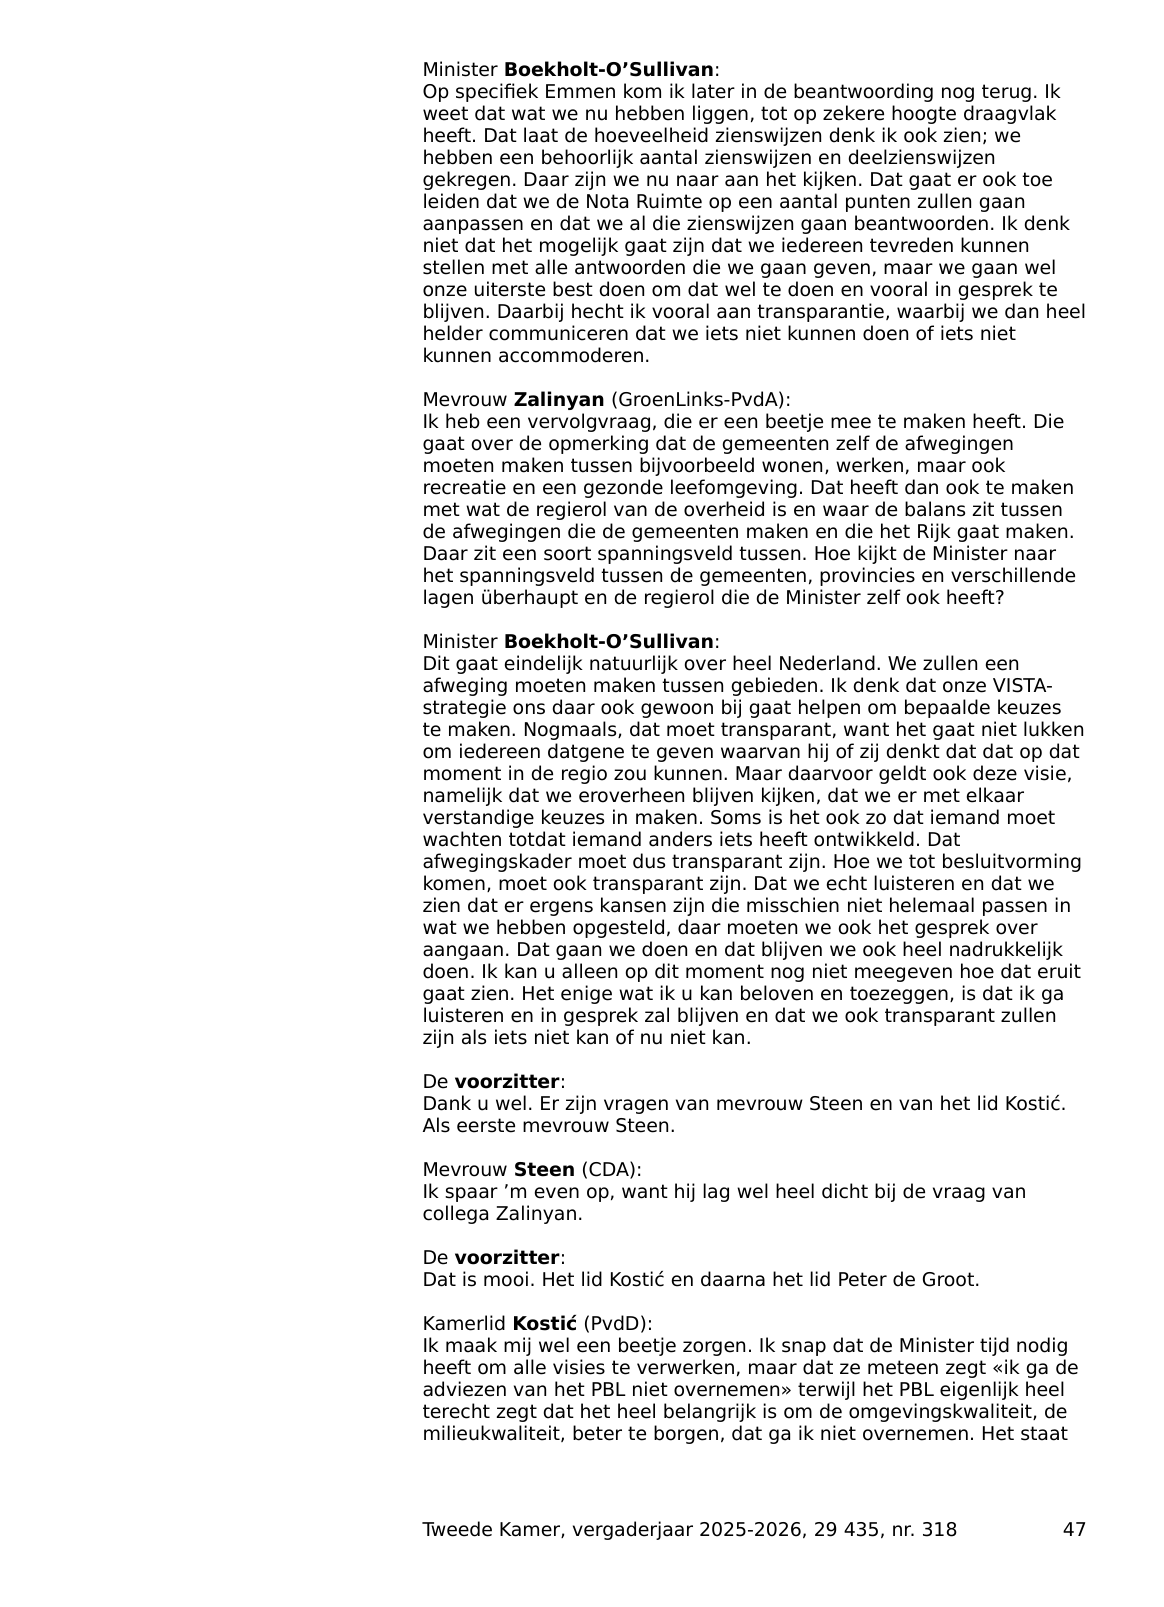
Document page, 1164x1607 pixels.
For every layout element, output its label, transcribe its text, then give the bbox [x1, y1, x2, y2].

text Op specifiek Emmen kom ik later in de beantwoording nog terug. Ik weet dat wat we nu hebben liggen, tot op zekere hoogte draagvlak heeft. Dat laat de hoeveelheid zienswijzen denk ik ook zien; we hebben een behoorlijk aantal zienswijzen en deelzienswijzen gekregen. Daar zijn we nu naar aan het kijken. Dat gaat er ook toe leiden dat we de Nota Ruimte op een aantal punten zullen gaan aanpassen en dat we al die zienswijzen gaan beantwoorden. Ik denk niet dat het mogelijk gaat zijn dat we iedereen tevreden kunnen stellen met alle antwoorden die we gaan geven, maar we gaan wel onze uiterste best doen om dat wel te doen en vooral in gesprek te blijven. Daarbij hecht ik vooral aan transparantie, waarbij we dan heel helder communiceren dat we iets niet kunnen doen of iets niet kunnen accommoderen. [422, 81, 1087, 367]
text Minister Boekholt-O’Sullivan: [422, 631, 1087, 653]
text Ik heb een vervolgvraag, die er een beetje mee te maken heeft. Die gaat over de opmerking dat de gemeenten zelf de afwegingen moeten maken tussen bijvoorbeeld wonen, werken, maar ook recreatie en een gezonde leefomgeving. Dat heeft dan ook te maken met wat de regierol van de overheid is en waar de balans zit tussen de afwegingen die de gemeenten maken en die het Rijk gaat maken. Daar zit een soort spanningsveld tussen. Hoe kijkt de Minister naar het spanningsveld tussen de gemeenten, provincies en verschillende lagen überhaupt en de regierol die de Minister zelf ook heeft? [422, 411, 1087, 609]
text Ik maak mij wel een beetje zorgen. Ik snap dat de Minister tijd nodig heeft om alle visies te verwerken, maar dat ze meteen zegt «ik ga de adviezen van het PBL niet overnemen» terwijl het PBL eigenlijk heel terecht zegt dat het heel belangrijk is om de omgevingskwaliteit, de milieukwaliteit, beter te borgen, dat ga ik niet overnemen. Het staat [422, 1335, 1087, 1445]
text Dank u wel. Er zijn vragen van mevrouw Steen en van het lid Kostić. Als eerste mevrouw Steen. [422, 1093, 1087, 1137]
text Ik spaar ’m even op, want hij lag wel heel dicht bij de vraag van collega Zalinyan. [422, 1181, 1087, 1225]
text De voorzitter: [422, 1247, 1087, 1269]
text De voorzitter: [422, 1071, 1087, 1093]
text Mevrouw Zalinyan (GroenLinks-PvdA): [422, 389, 1087, 411]
text Mevrouw Steen (CDA): [422, 1159, 1087, 1181]
text Kamerlid Kostić (PvdD): [422, 1313, 1087, 1335]
text Dit gaat eindelijk natuurlijk over heel Nederland. We zullen een afweging moeten maken tussen gebieden. Ik denk dat onze VISTA-strategie ons daar ook gewoon bij gaat helpen om bepaalde keuzes te maken. Nogmaals, dat moet transparant, want het gaat niet lukken om iedereen datgene te geven waarvan hij of zij denkt dat dat op dat moment in de regio zou kunnen. Maar daarvoor geldt ook deze visie, namelijk dat we eroverheen blijven kijken, dat we er met elkaar verstandige keuzes in maken. Soms is het ook zo dat iemand moet wachten totdat iemand anders iets heeft ontwikkeld. Dat afwegingskader moet dus transparant zijn. Hoe we tot besluitvorming komen, moet ook transparant zijn. Dat we echt luisteren en dat we zien dat er ergens kansen zijn die misschien niet helemaal passen in wat we hebben opgesteld, daar moeten we ook het gesprek over aangaan. Dat gaan we doen en dat blijven we ook heel nadrukkelijk doen. Ik kan u alleen op dit moment nog niet meegeven hoe dat eruit gaat zien. Het enige wat ik u kan beloven en toezeggen, is dat ik ga luisteren en in gesprek zal blijven en dat we ook transparant zullen zijn als iets niet kan of nu niet kan. [422, 653, 1087, 1048]
text Minister Boekholt-O’Sullivan: [422, 59, 1087, 81]
text Dat is mooi. Het lid Kostić en daarna het lid Peter de Groot. [422, 1269, 1087, 1291]
